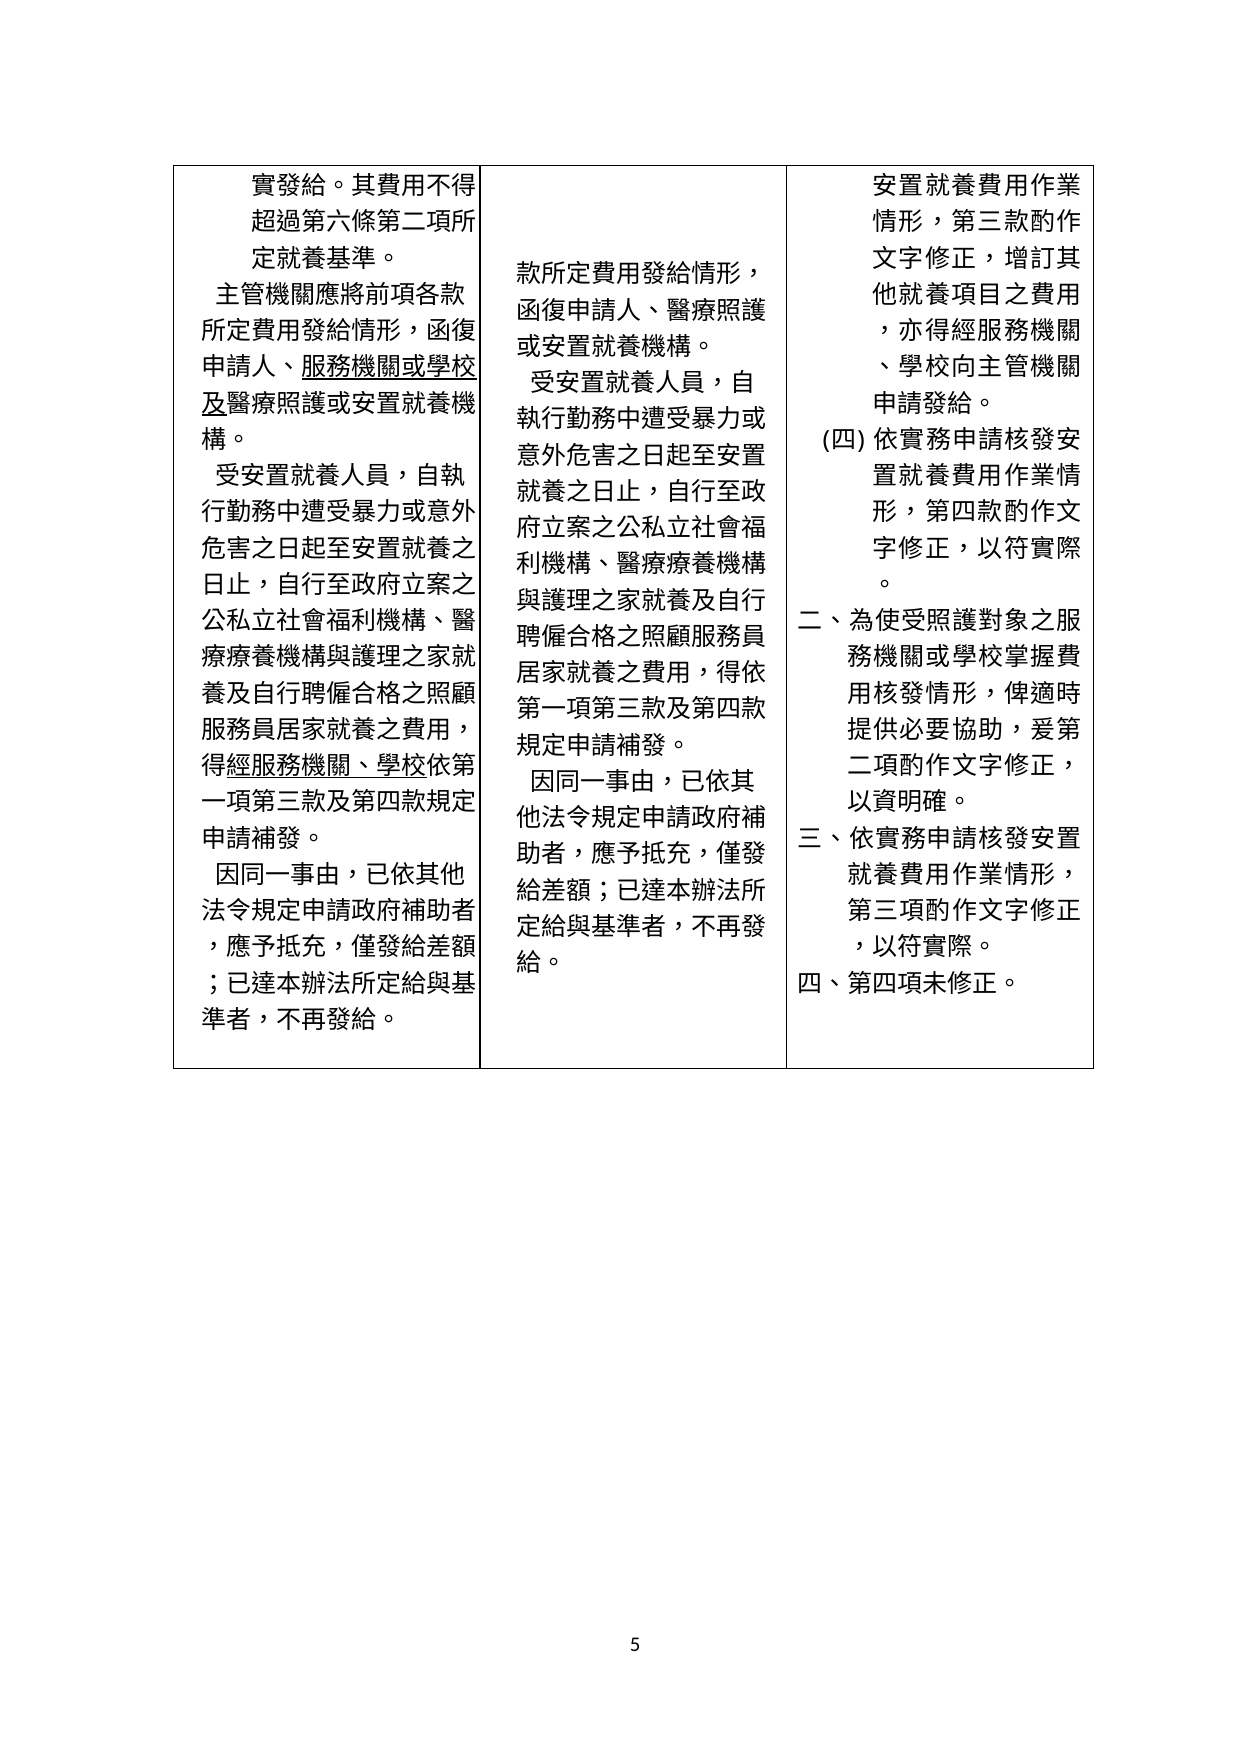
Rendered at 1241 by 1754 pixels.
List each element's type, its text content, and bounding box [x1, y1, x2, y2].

table_cell 款所定費用發給情形，函復申請人、醫療照護或安置就養機構。 受安置就養人員，自執行勤務中遭受暴力或意外危害之日起至安置就養之日止，自行至政府立案之公私立社會福利機構、醫療療養機構與護理之家就養及自行聘僱合格之照顧服務員居家就養之費用，得依第一項第三款及第四款規定申請補發。 因同一事由，已依其他法令規定申請政府補助者，應予抵充，僅發給差額；已達本辦法所定給與基準者，不再發給。 [481, 166, 786, 1067]
table_cell 安置就養費用作業情形，第三款酌作文字修正，增訂其他就養項目之費用，亦得經服務機關、學校向主管機關申請發給。 (四) 依實務申請核發安置就養費用作業情形，第四款酌作文字修正，以符實際。 二、為使受照護對象之服務機關或學校掌握費用核發情形，俾適時提供必要協助，爰第二項酌作文字修正，以資明確。 三、依實務申請核發安置就養費用作業情形，第三項酌作文字修正，以符實際。 四、第四項未修正。 [787, 166, 1093, 1067]
table_cell 實發給。其費用不得超過第六條第二項所定就養基準。 主管機關應將前項各款所定費用發給情形，函復申請人、服務機關或學校及醫療照護或安置就養機構。 受安置就養人員，自執行勤務中遭受暴力或意外危害之日起至安置就養之日止，自行至政府立案之公私立社會福利機構、醫療療養機構與護理之家就養及自行聘僱合格之照顧服務員居家就養之費用，得經服務機關、學校依第一項第三款及第四款規定申請補發。 因同一事由，已依其他法令規定申請政府補助者，應予抵充，僅發給差額；已達本辦法所定給與基準者，不再發給。 [174, 166, 479, 1067]
